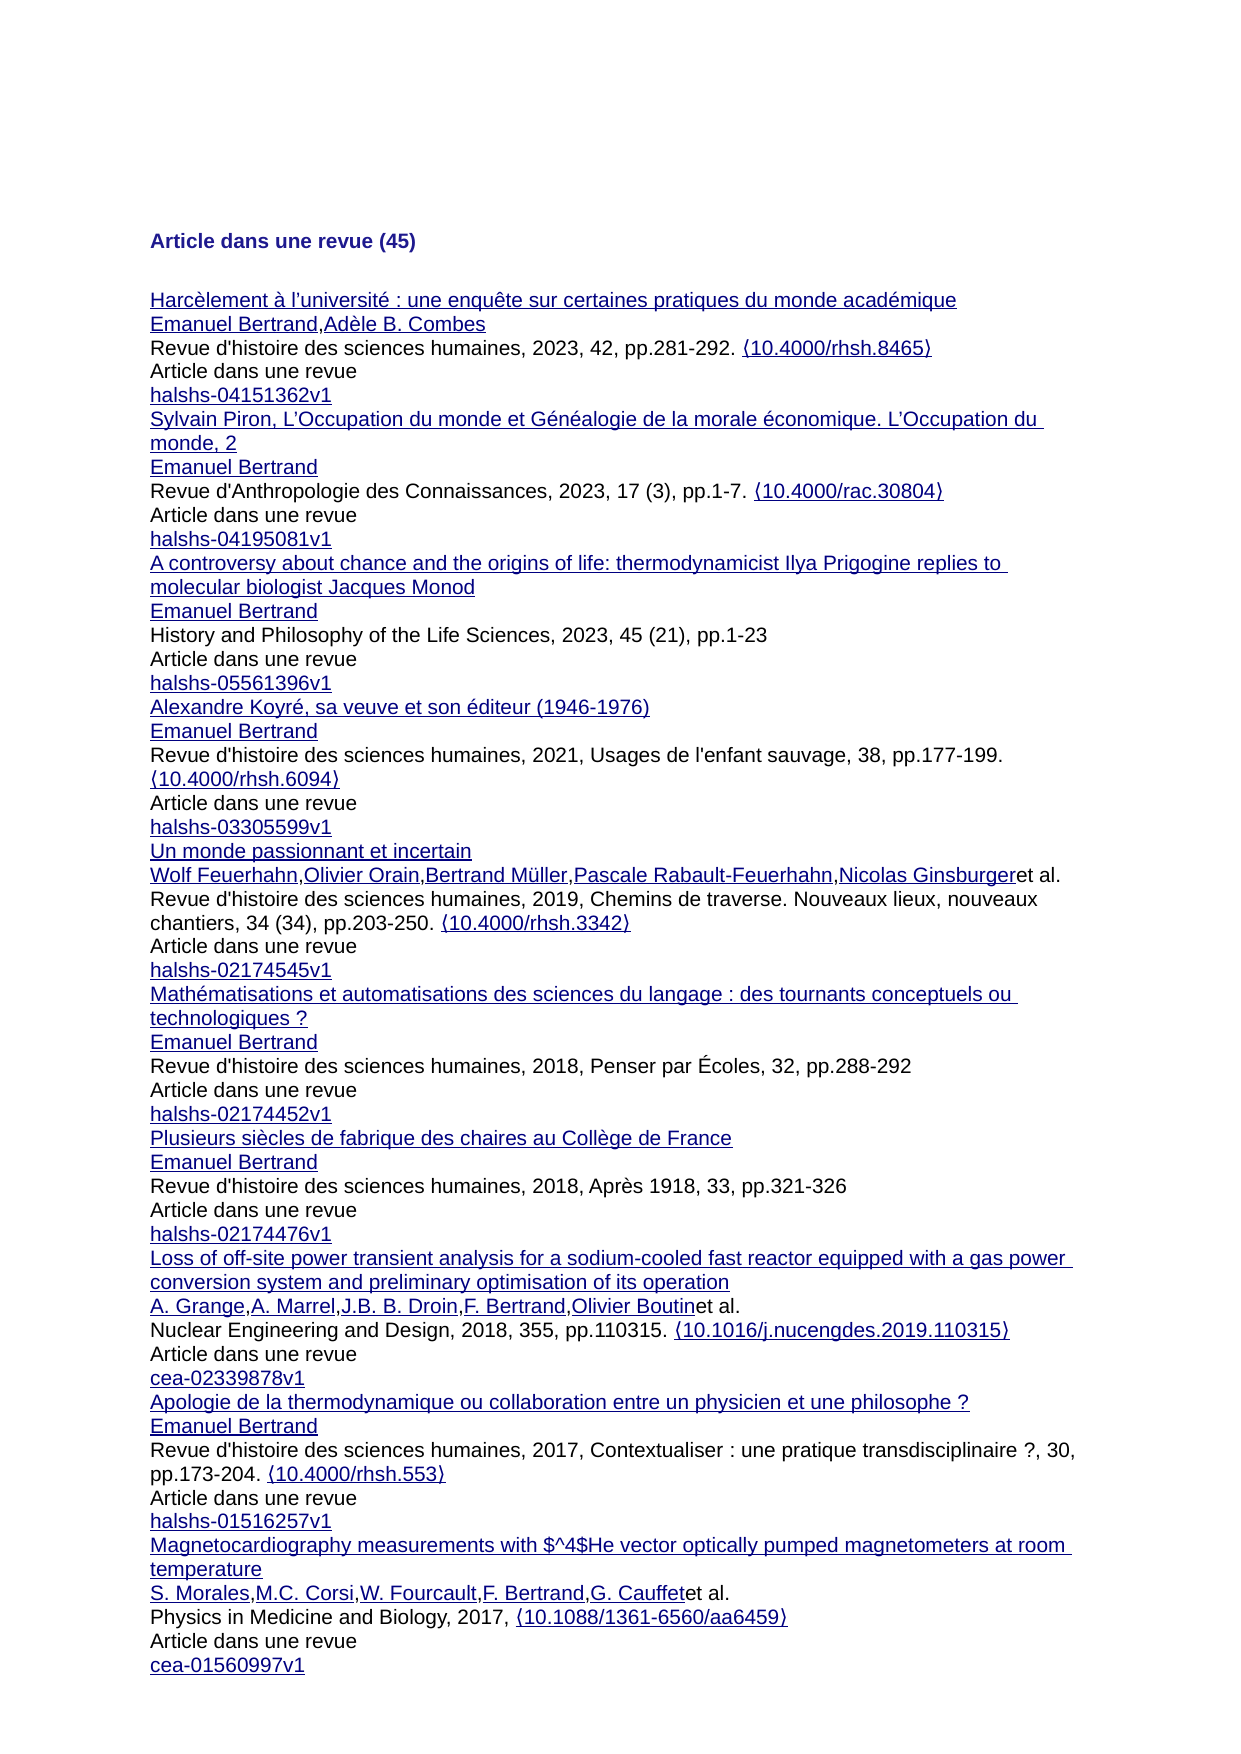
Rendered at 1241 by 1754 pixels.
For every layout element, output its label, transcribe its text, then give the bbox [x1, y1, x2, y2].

table_cell Plusieurs siècles de fabrique des chaires au Collège de France Emanuel Bertrand Revue d'histoire des sciences humaines, 2018, Après 1918, 33, pp.321-326 Article dans une revue halshs-02174476v1 [150, 1126, 1090, 1246]
table_cell Sylvain Piron, L’Occupation du monde et Généalogie de la morale économique. L’Occupation du monde, 2 Emanuel Bertrand Revue d'Anthropologie des Connaissances, 2023, 17 (3), pp.1-7. ⟨10.4000/rac.30804⟩ Article dans une revue halshs-04195081v1 [150, 407, 1090, 551]
table_cell Un monde passionnant et incertain Wolf Feuerhahn,Olivier Orain,Bertrand Müller,Pascale Rabault-Feuerhahn,Nicolas Ginsburgeret al. Revue d'histoire des sciences humaines, 2019, Chemins de traverse. Nouveaux lieux, nouveaux chantiers, 34 (34), pp.203-250. ⟨10.4000/rhsh.3342⟩ Article dans une revue halshs-02174545v1 [150, 839, 1090, 982]
table_cell Alexandre Koyré, sa veuve et son éditeur (1946-1976) Emanuel Bertrand Revue d'histoire des sciences humaines, 2021, Usages de l'enfant sauvage, 38, pp.177-199. ⟨10.4000/rhsh.6094⟩ Article dans une revue halshs-03305599v1 [150, 695, 1090, 838]
table_header Harcèlement à l’université : une enquête sur certaines pratiques du monde académique Emanuel Bertrand,Adèle B. Combes Revue d'histoire des sciences humaines, 2023, 42, pp.281-292. ⟨10.4000/rhsh.8465⟩ Article dans une revue halshs-04151362v1 [150, 288, 1090, 407]
table_cell Magnetocardiography measurements with $^4$He vector optically pumped magnetometers at room temperature S. Morales,M.C. Corsi,W. Fourcault,F. Bertrand,G. Cauffetet al. Physics in Medicine and Biology, 2017, ⟨10.1088/1361-6560/aa6459⟩ Article dans une revue cea-01560997v1 [150, 1533, 1090, 1677]
table_cell Loss of off-site power transient analysis for a sodium-cooled fast reactor equipped with a gas power conversion system and preliminary optimisation of its operation A. Grange,A. Marrel,J.B. B. Droin,F. Bertrand,Olivier Boutinet al. Nuclear Engineering and Design, 2018, 355, pp.110315. ⟨10.1016/j.nucengdes.2019.110315⟩ Article dans une revue cea-02339878v1 [150, 1246, 1090, 1389]
table_cell Apologie de la thermodynamique ou collaboration entre un physicien et une philosophe ? Emanuel Bertrand Revue d'histoire des sciences humaines, 2017, Contextualiser : une pratique transdisciplinaire ?, 30, pp.173-204. ⟨10.4000/rhsh.553⟩ Article dans une revue halshs-01516257v1 [150, 1390, 1090, 1533]
table_cell A controversy about chance and the origins of life: thermodynamicist Ilya Prigogine replies to molecular biologist Jacques Monod Emanuel Bertrand History and Philosophy of the Life Sciences, 2023, 45 (21), pp.1-23 Article dans une revue halshs-05561396v1 [150, 551, 1090, 695]
subtitle Article dans une revue (45) [150, 229, 1090, 253]
table_cell Mathématisations et automatisations des sciences du langage : des tournants conceptuels ou technologiques ? Emanuel Bertrand Revue d'histoire des sciences humaines, 2018, Penser par Écoles, 32, pp.288-292 Article dans une revue halshs-02174452v1 [150, 982, 1090, 1126]
